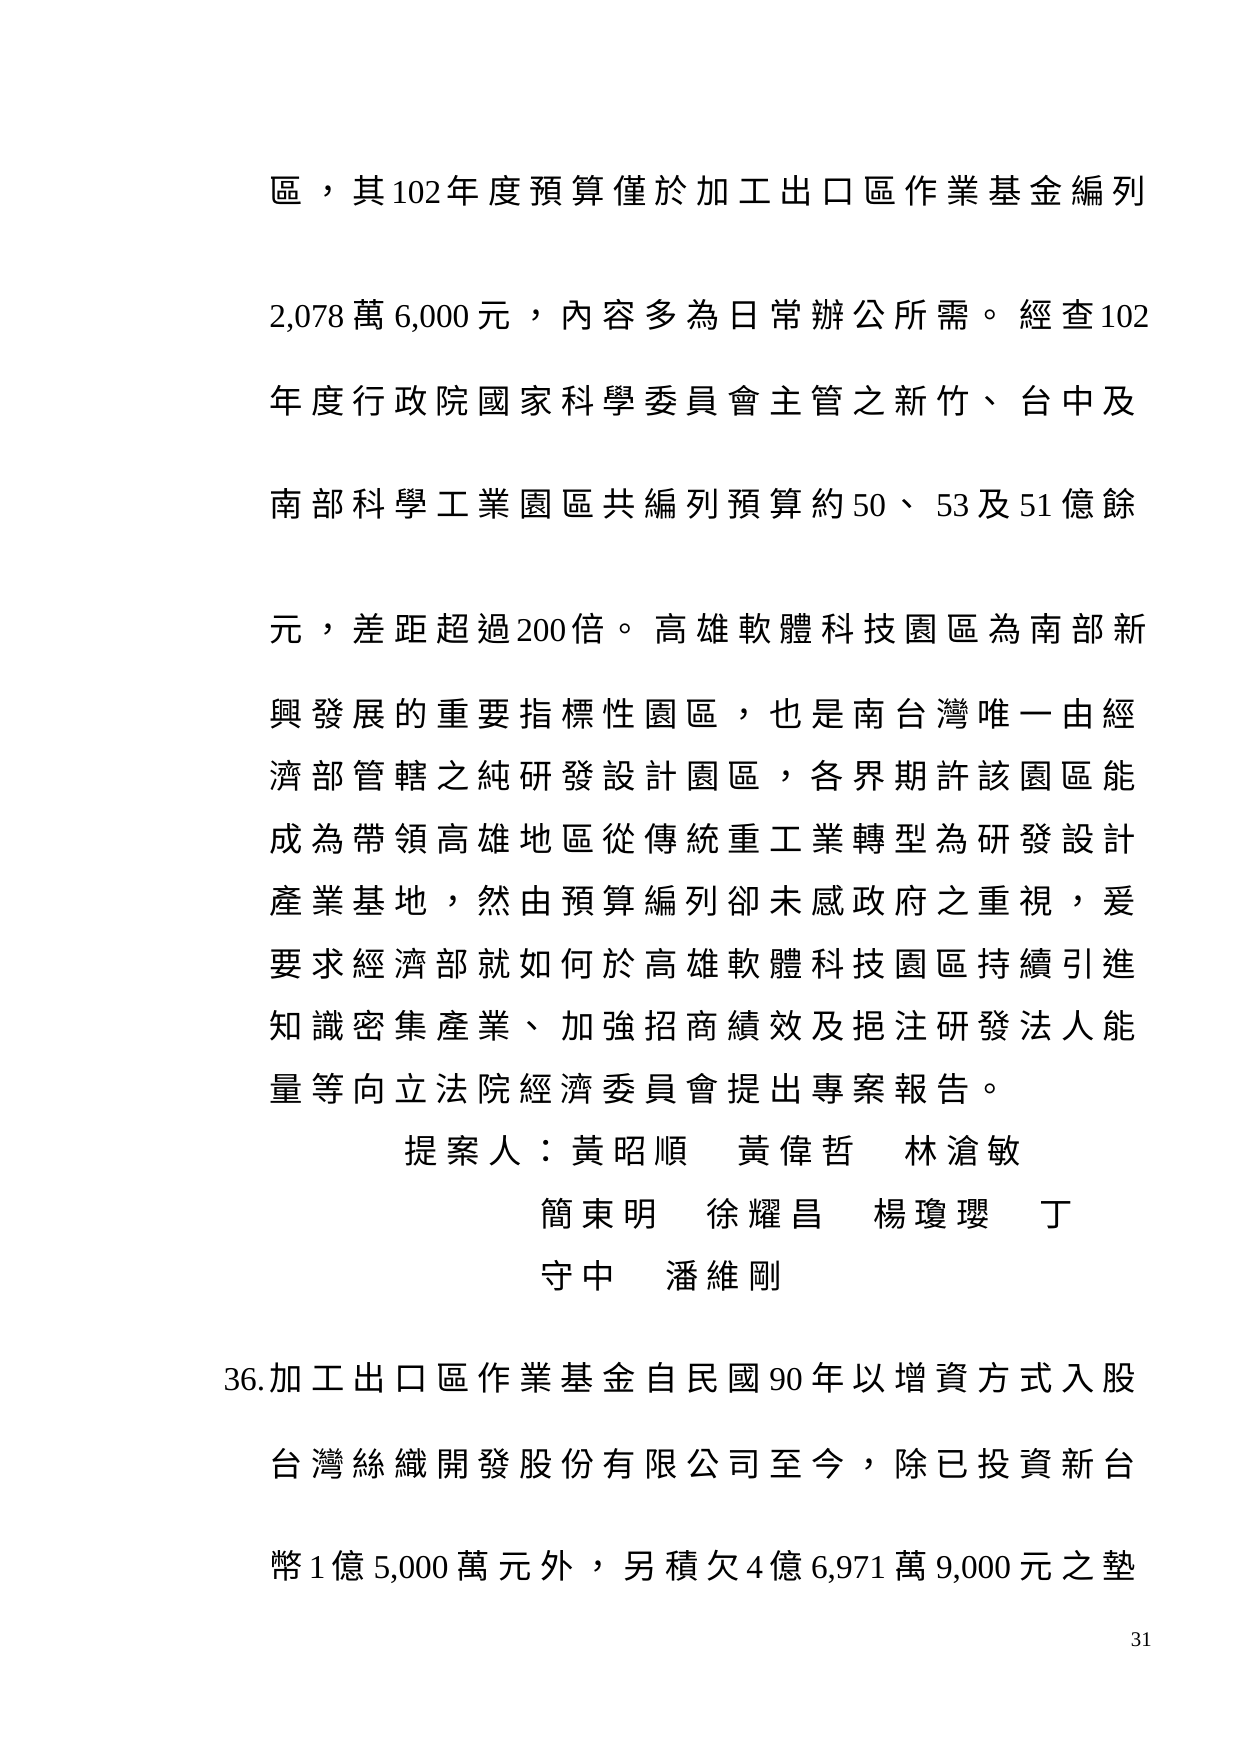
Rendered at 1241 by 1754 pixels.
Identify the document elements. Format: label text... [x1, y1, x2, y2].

text 提案人：黃昭順 黃偉哲 林滄敏 簡東明 徐耀昌 楊瓊瓔 丁守中 潘維剛 [396, 1108, 1081, 1295]
text 區，其102年度預算僅於加工出口區作業基金編列2,078萬6,000元，內容多為日常辦公所需。經查102年度行政院國家科學委員會主管之新竹、台中及南部科學工業園區共編列預算約50、53及51億餘元，差距超過200倍。高雄軟體科技園區為南部新興發展的重要指標性園區，也是南台灣唯一由經濟部管轄之純研發設計園區，各界期許該園區能成為帶領高雄地區從傳統重工業轉型為研發設計產業基地，然由預算編列卻未感政府之重視，爰要求經濟部就如何於高雄軟體科技園區持續引進知識密集產業、加強招商績效及挹注研發法人能量等向立法院經濟委員會提出專案報告。 [223, 108, 1150, 1108]
text 36.加工出口區作業基金自民國90年以增資方式入股台灣絲織開發股份有限公司至今，除已投資新台幣1億5,000萬元外，另積欠4億6,971萬9,000元之墊 [223, 1295, 1150, 1608]
